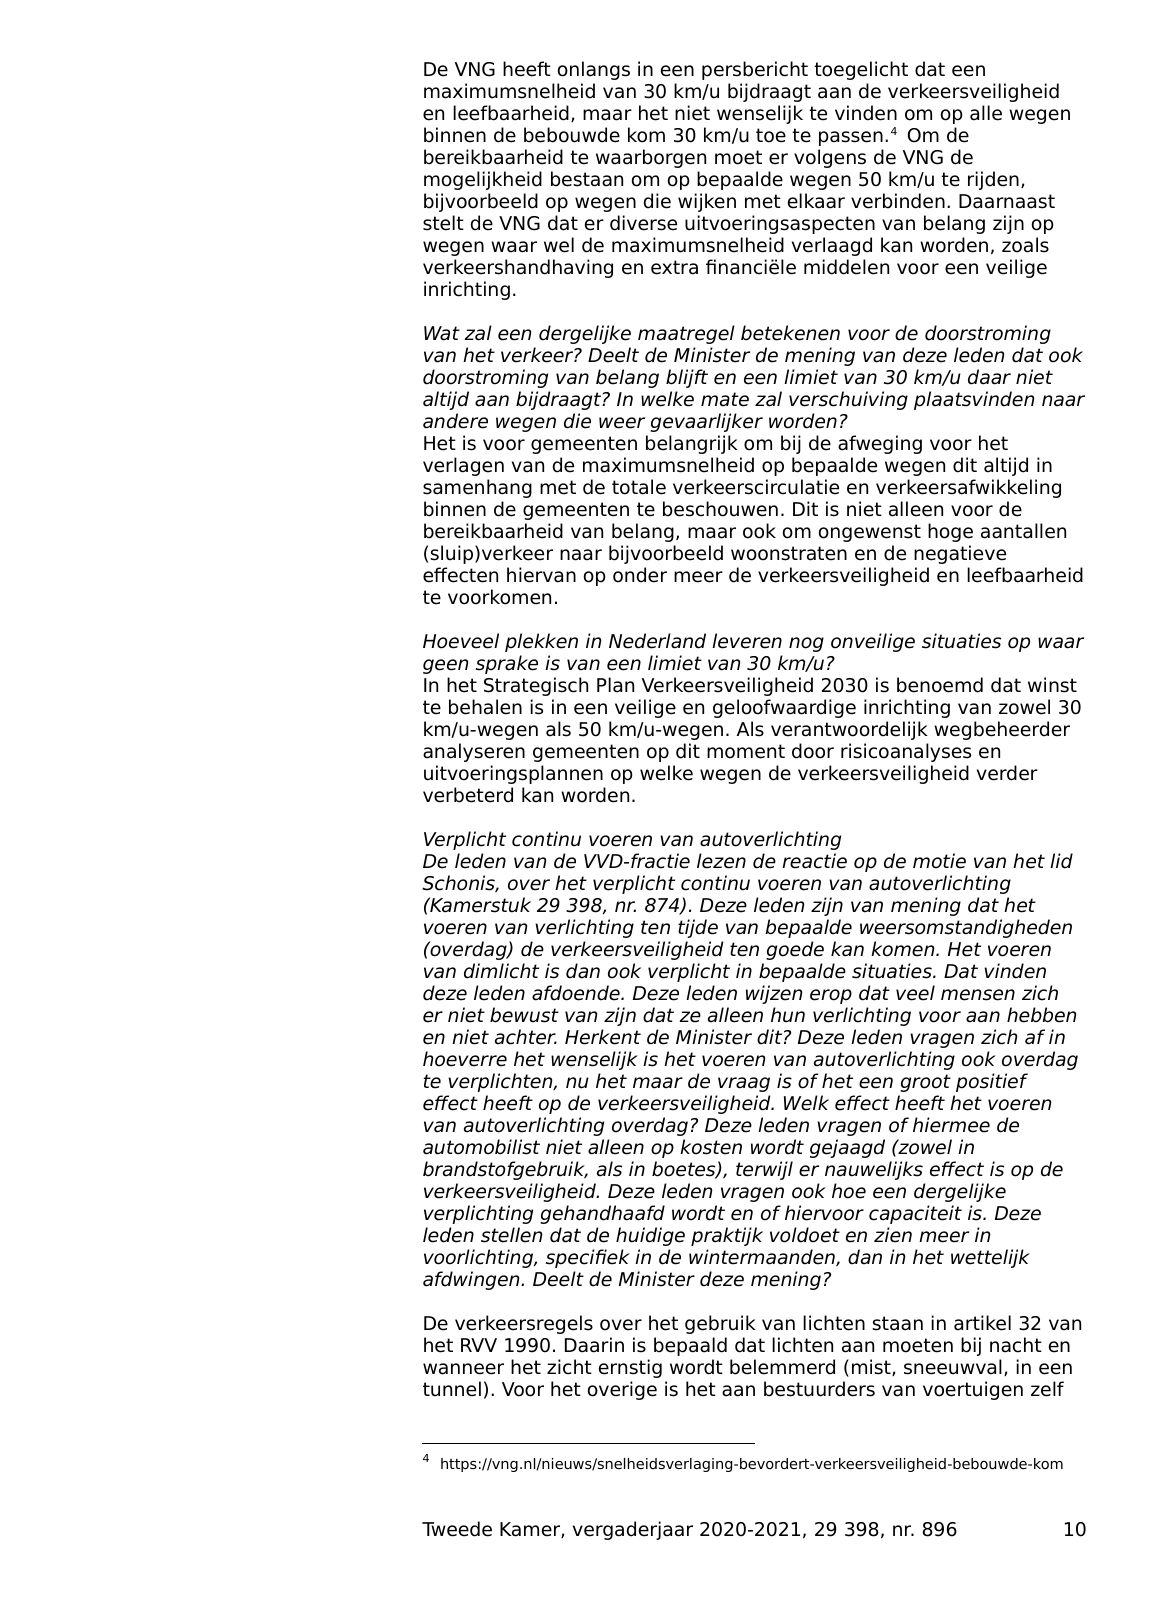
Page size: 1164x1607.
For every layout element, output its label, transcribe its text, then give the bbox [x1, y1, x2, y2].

text In het Strategisch Plan Verkeersveiligheid 2030 is benoemd dat winst te behalen is in een veilige en geloofwaardige inrichting van zowel 30 km/u-wegen als 50 km/u-wegen. Als verantwoordelijk wegbeheerder analyseren gemeenten op dit moment door risicoanalyses en uitvoeringsplannen op welke wegen de verkeersveiligheid verder verbeterd kan worden. [422, 675, 1087, 807]
text De leden van de VVD-fractie lezen de reactie op de motie van het lid Schonis, over het verplicht continu voeren van autoverlichting (Kamerstuk 29 398, nr. 874). Deze leden zijn van mening dat het voeren van verlichting ten tijde van bepaalde weersomstandigheden (overdag) de verkeersveiligheid ten goede kan komen. Het voeren van dimlicht is dan ook verplicht in bepaalde situaties. Dat vinden deze leden afdoende. Deze leden wijzen erop dat veel mensen zich er niet bewust van zijn dat ze alleen hun verlichting voor aan hebben en niet achter. Herkent de Minister dit? Deze leden vragen zich af in hoeverre het wenselijk is het voeren van autoverlichting ook overdag te verplichten, nu het maar de vraag is of het een groot positief effect heeft op de verkeersveiligheid. Welk effect heeft het voeren van autoverlichting overdag? Deze leden vragen of hiermee de automobilist niet alleen op kosten wordt gejaagd (zowel in brandstofgebruik, als in boetes), terwijl er nauwelijks effect is op de verkeersveiligheid. Deze leden vragen ook hoe een dergelijke verplichting gehandhaafd wordt en of hiervoor capaciteit is. Deze leden stellen dat de huidige praktijk voldoet en zien meer in voorlichting, specifiek in de wintermaanden, dan in het wettelijk afdwingen. Deelt de Minister deze mening? [422, 851, 1087, 1291]
text De VNG heeft onlangs in een persbericht toegelicht dat een maximumsnelheid van 30 km/u bijdraagt aan de verkeersveiligheid en leefbaarheid, maar het niet wenselijk te vinden om op alle wegen binnen de bebouwde kom 30 km/u toe te passen. Om de bereikbaarheid te waarborgen moet er volgens de VNG de mogelijkheid bestaan om op bepaalde wegen 50 km/u te rijden, bijvoorbeeld op wegen die wijken met elkaar verbinden. Daarnaast stelt de VNG dat er diverse uitvoeringsaspecten van belang zijn op wegen waar wel de maximumsnelheid verlaagd kan worden, zoals verkeershandhaving en extra financiële middelen voor een veilige inrichting. [422, 59, 1087, 301]
text Het is voor gemeenten belangrijk om bij de afweging voor het verlagen van de maximumsnelheid op bepaalde wegen dit altijd in samenhang met de totale verkeerscirculatie en verkeersafwikkeling binnen de gemeenten te beschouwen. Dit is niet alleen voor de bereikbaarheid van belang, maar ook om ongewenst hoge aantallen (sluip)verkeer naar bijvoorbeeld woonstraten en de negatieve effecten hiervan op onder meer de verkeersveiligheid en leefbaarheid te voorkomen. [422, 433, 1087, 609]
text Hoeveel plekken in Nederland leveren nog onveilige situaties op waar geen sprake is van een limiet van 30 km/u? [422, 631, 1087, 675]
text https://vng.nl/nieuws/snelheidsverlaging-bevordert-verkeersveiligheid-bebouwde-kom [422, 1452, 1087, 1474]
text Verplicht continu voeren van autoverlichting [422, 829, 1087, 851]
text De verkeersregels over het gebruik van lichten staan in artikel 32 van het RVV 1990. Daarin is bepaald dat lichten aan moeten bij nacht en wanneer het zicht ernstig wordt belemmerd (mist, sneeuwval, in een tunnel). Voor het overige is het aan bestuurders van voertuigen zelf [422, 1313, 1087, 1401]
text Wat zal een dergelijke maatregel betekenen voor de doorstroming van het verkeer? Deelt de Minister de mening van deze leden dat ook doorstroming van belang blijft en een limiet van 30 km/u daar niet altijd aan bijdraagt? In welke mate zal verschuiving plaatsvinden naar andere wegen die weer gevaarlijker worden? [422, 323, 1087, 433]
